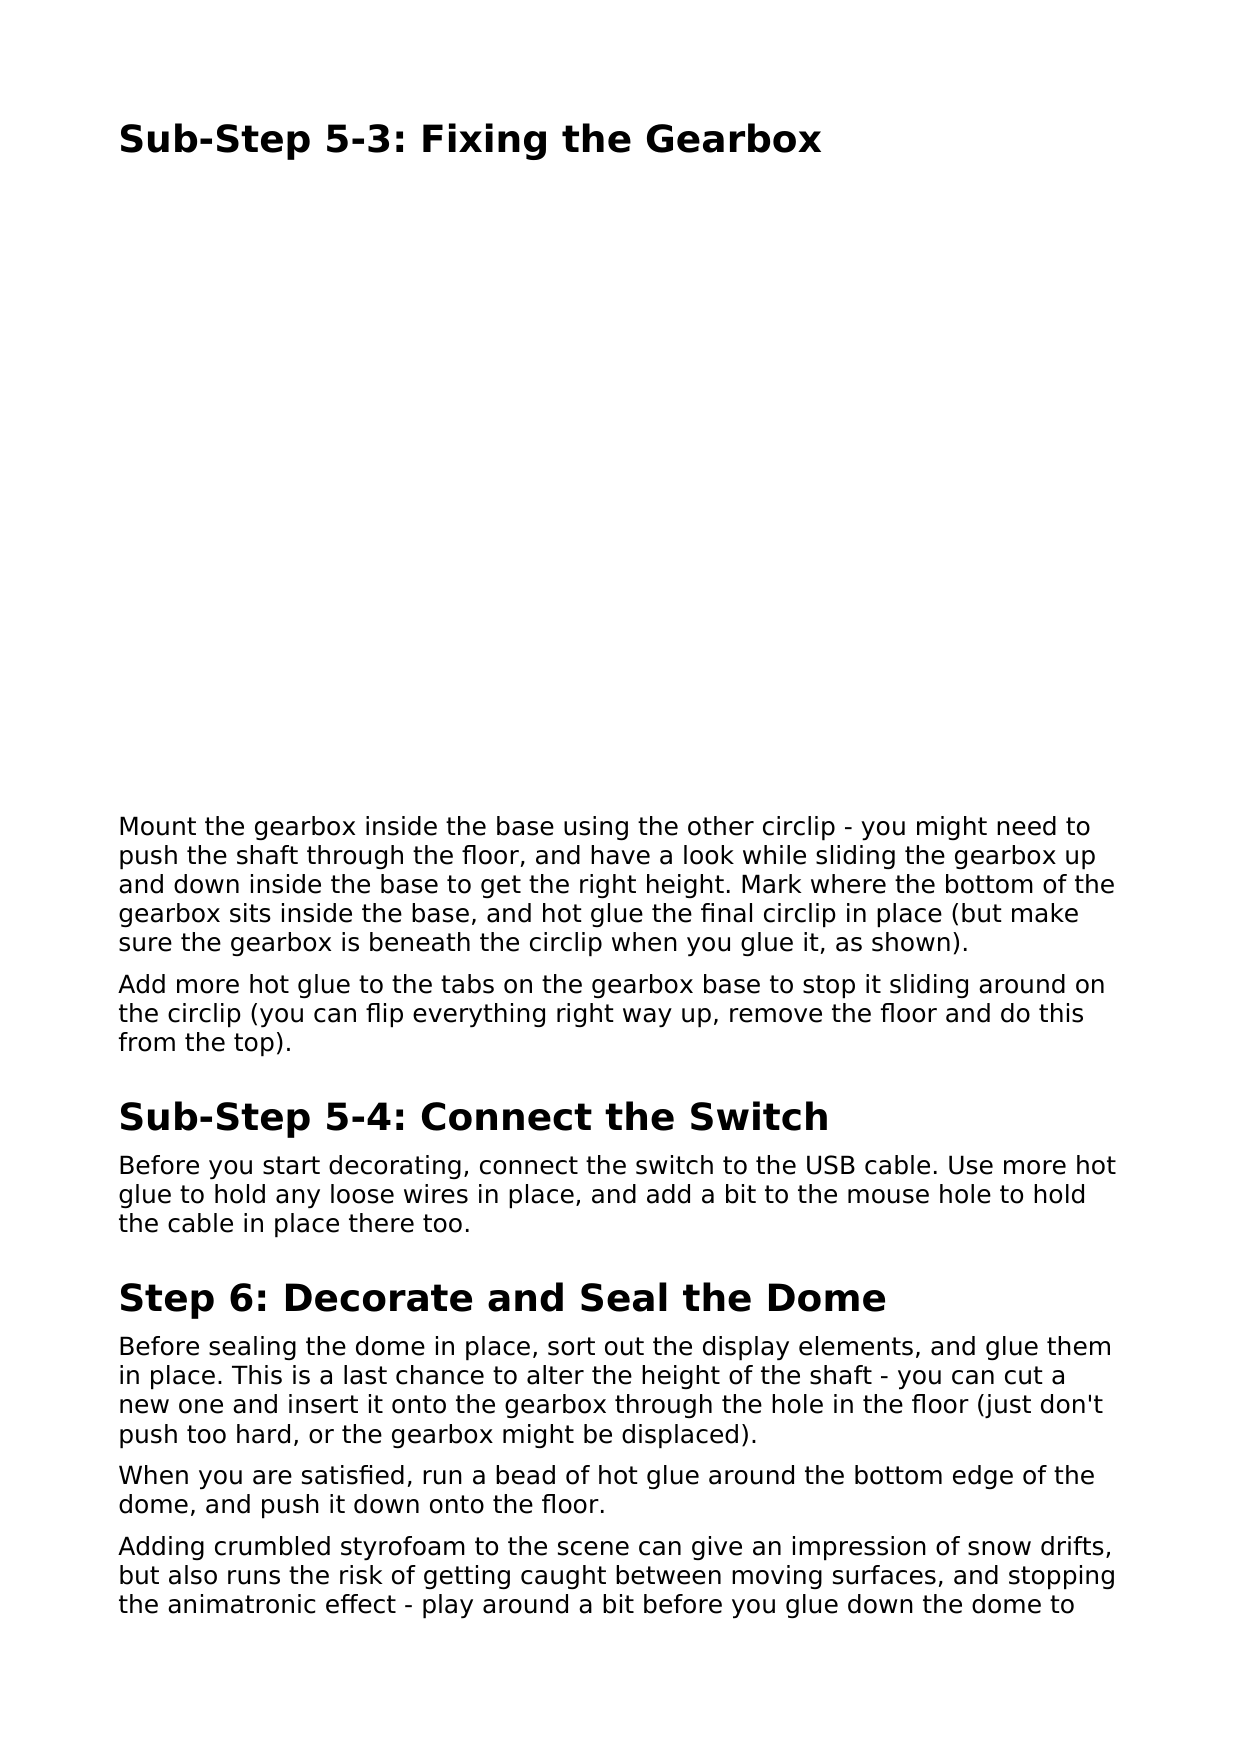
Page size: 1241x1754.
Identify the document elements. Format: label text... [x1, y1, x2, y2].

text Before sealing the dome in place, sort out the display elements, and glue them in place. This is a last chance to alter the height of the shaft - you can cut a new one and insert it onto the gearbox through the hole in the floor (just don't push too hard, or the gearbox might be displaced). [118, 1332, 1122, 1449]
text Mount the gearbox inside the base using the other circlip - you might need to push the shaft through the floor, and have a look while sliding the gearbox up and down inside the base to get the right height. Mark where the bottom of the gearbox sits inside the base, and hot glue the final circlip in place (but make sure the gearbox is beneath the circlip when you glue it, as shown). [118, 812, 1122, 958]
subtitle Step 6: Decorate and Seal the Dome [118, 1276, 1122, 1320]
subtitle Sub-Step 5-3: Fixing the Gearbox [118, 118, 1122, 162]
text Adding crumbled styrofoam to the scene can give an impression of snow drifts, but also runs the risk of getting caught between moving surfaces, and stopping the animatronic effect - play around a bit before you glue down the dome to [118, 1532, 1122, 1620]
text Before you start decorating, connect the switch to the USB cable. Use more hot glue to hold any loose wires in place, and add a bit to the mouse hole to hold the cable in place there too. [118, 1151, 1122, 1239]
subtitle Sub-Step 5-4: Connect the Switch [118, 1095, 1122, 1139]
text Add more hot glue to the tabs on the gearbox base to stop it sliding around on the circlip (you can flip everything right way up, remove the floor and do this from the top). [118, 970, 1122, 1058]
text When you are satisfied, run a bead of hot glue around the bottom edge of the dome, and push it down onto the floor. [118, 1462, 1122, 1520]
